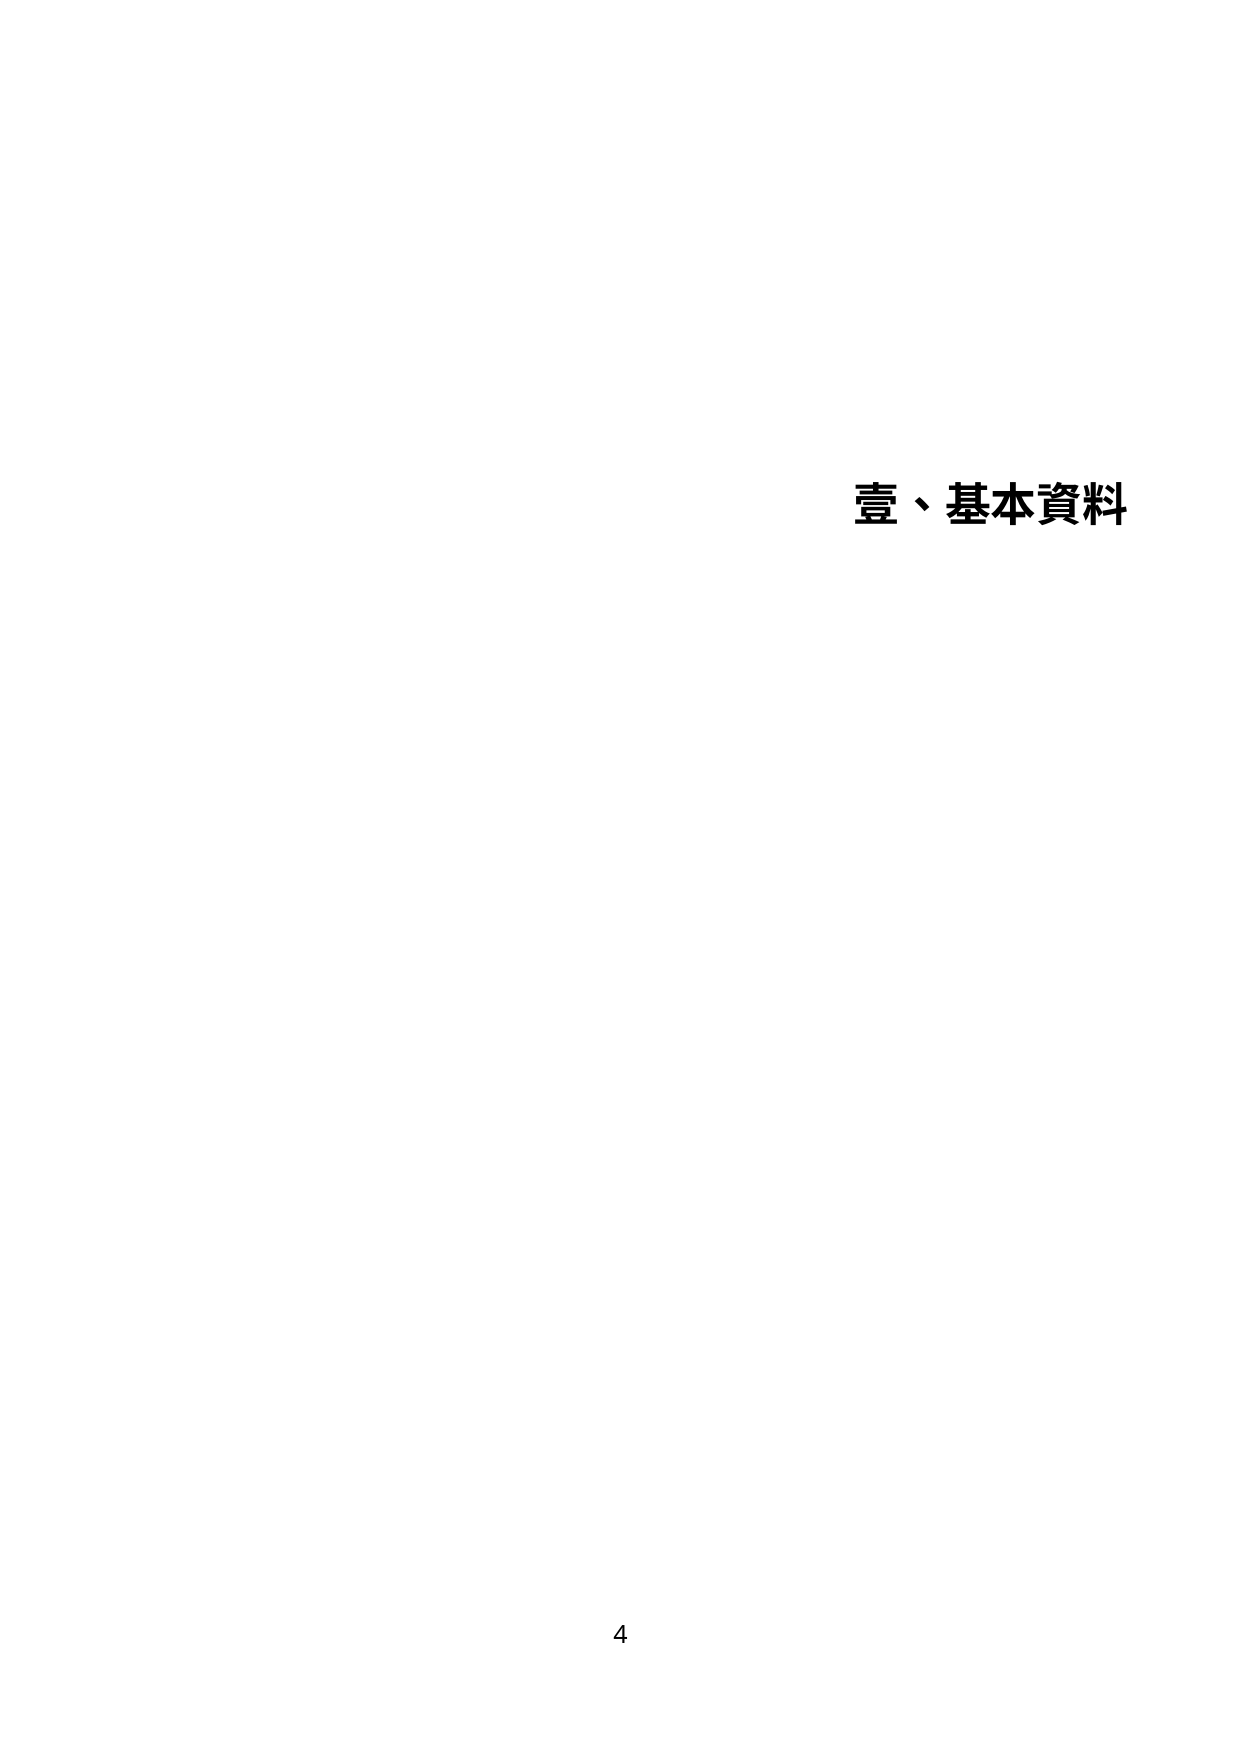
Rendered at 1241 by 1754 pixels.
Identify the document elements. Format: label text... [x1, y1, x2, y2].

text 壹、基本資料 [112, 464, 1128, 539]
